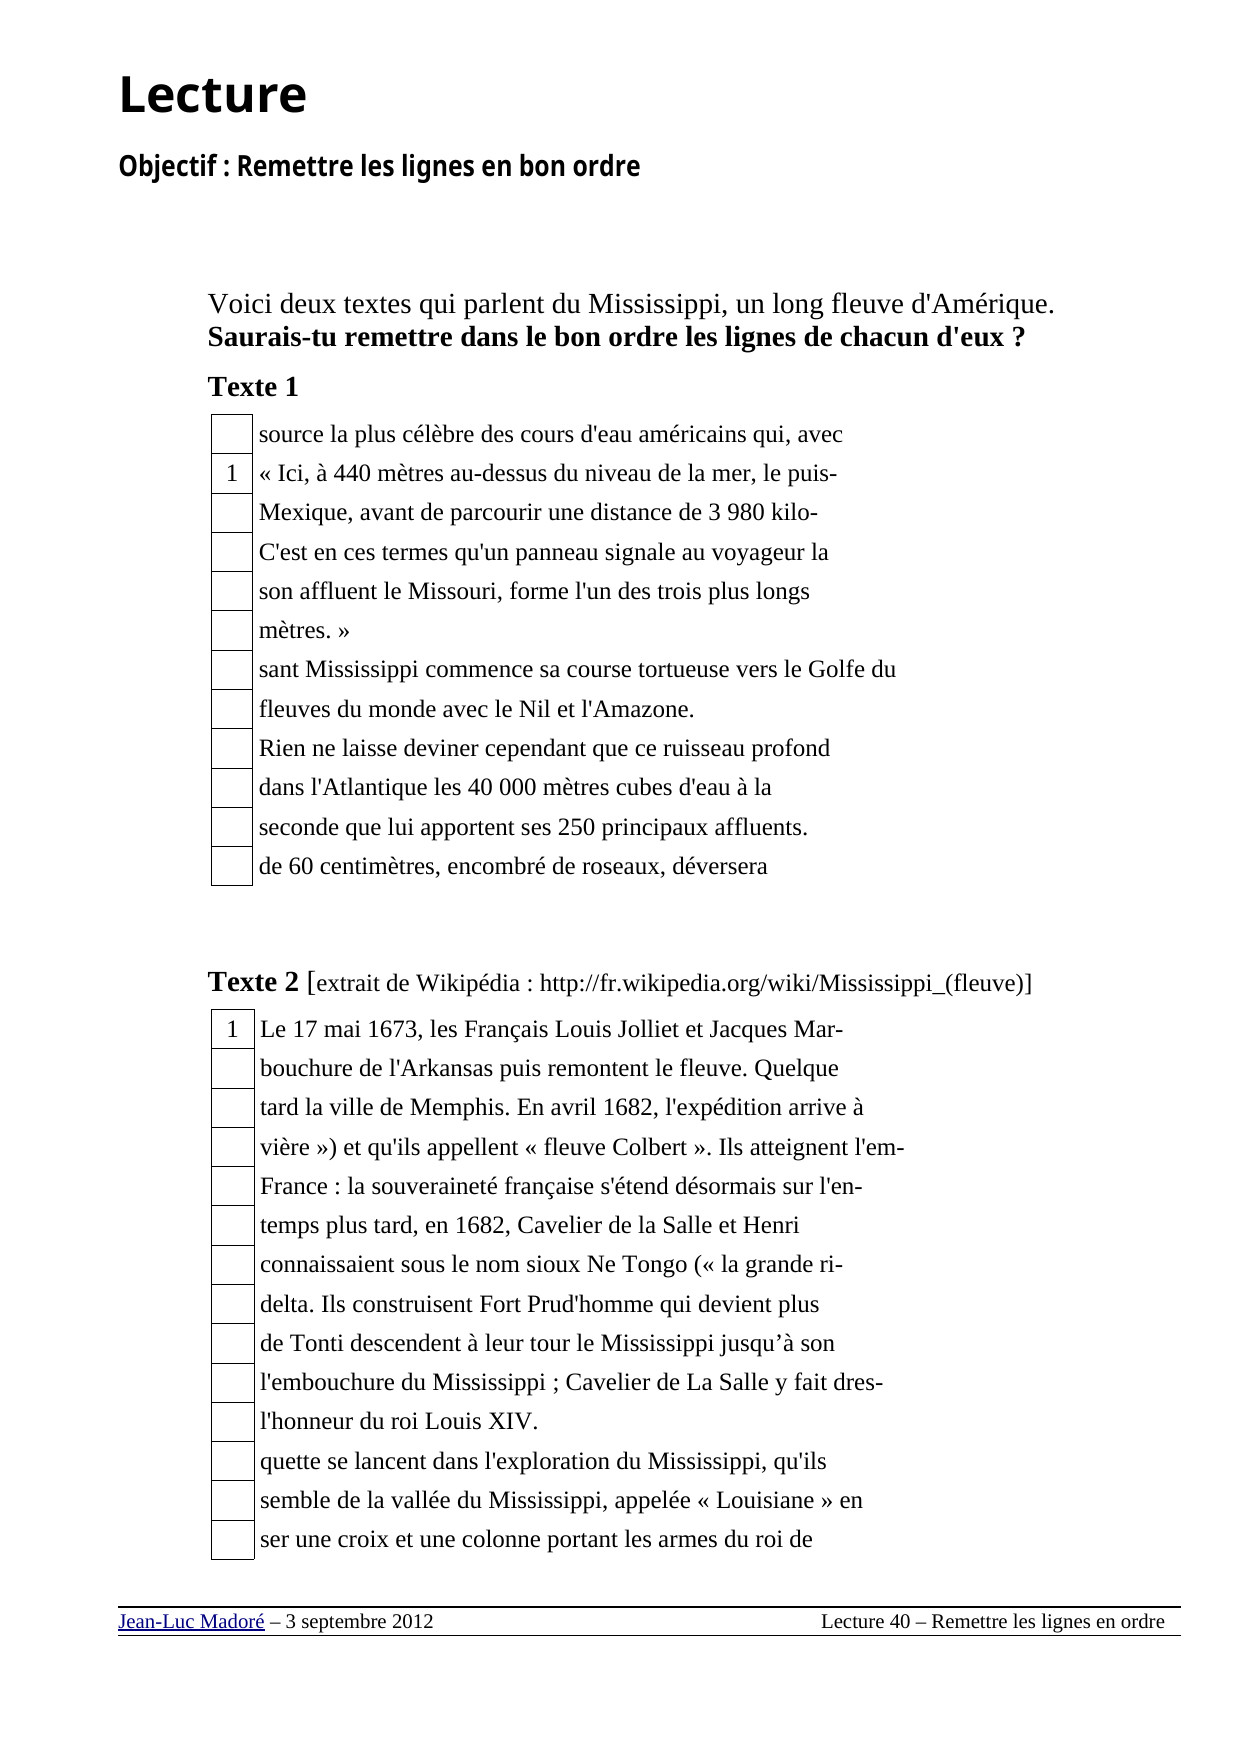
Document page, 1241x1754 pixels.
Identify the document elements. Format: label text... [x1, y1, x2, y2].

table_cell dans l'Atlantique les 40 000 mètres cubes d'eau à la [253, 768, 904, 807]
table_cell [212, 533, 252, 571]
table_cell [212, 651, 252, 689]
table_cell [212, 1049, 254, 1087]
table_cell [212, 729, 252, 767]
table_cell l'embouchure du Mississippi ; Cavelier de La Salle y fait dres- [255, 1363, 915, 1402]
table_cell tard la ville de Memphis. En avril 1682, l'expédition arrive à [255, 1088, 915, 1127]
table_cell temps plus tard, en 1682, Cavelier de la Salle et Henri [255, 1205, 915, 1244]
table_cell [212, 1285, 254, 1323]
text Texte 2 [extrait de Wikipédia : http://fr.wikipedia.org/wiki/Mississippi_(fleuve)] [207, 965, 1181, 997]
table_cell C'est en ces termes qu'un panneau signale au voyageur la [253, 532, 904, 571]
table_cell [212, 1481, 254, 1519]
table_cell [212, 1364, 254, 1402]
table_cell sant Mississippi commence sa course tortueuse vers le Golfe du [253, 650, 904, 689]
table_cell [212, 494, 252, 532]
table_cell l'honneur du roi Louis XIV. [255, 1402, 915, 1441]
text Voici deux textes qui parlent du Mississippi, un long fleuve d'Amérique. [207, 288, 1181, 320]
table_cell bouchure de l'Arkansas puis remontent le fleuve. Quelque [255, 1048, 915, 1087]
table_header [212, 415, 252, 453]
table_cell vière ») et qu'ils appellent « fleuve Colbert ». Ils atteignent l'em- [255, 1127, 915, 1166]
table_cell ser une croix et une colonne portant les armes du roi de [255, 1520, 915, 1559]
text Saurais-tu remettre dans le bon ordre les lignes de chacun d'eux ? [207, 320, 1181, 352]
table_header 1 [212, 1010, 254, 1048]
table_cell quette se lancent dans l'exploration du Mississippi, qu'ils [255, 1441, 915, 1480]
table_cell Rien ne laisse deviner cependant que ce ruisseau profond [253, 728, 904, 767]
table_cell fleuves du monde avec le Nil et l'Amazone. [253, 689, 904, 728]
text Objectif : Remettre les lignes en bon ordre [118, 145, 1181, 184]
table_cell Mexique, avant de parcourir une distance de 3 980 kilo- [253, 493, 904, 532]
table_cell [212, 1246, 254, 1284]
table_cell [212, 1442, 254, 1480]
table_cell mètres. » [253, 610, 904, 650]
table_cell [212, 1403, 254, 1441]
table_cell delta. Ils construisent Fort Prud'homme qui devient plus [255, 1284, 915, 1323]
table_cell France : la souveraineté française s'étend désormais sur l'en- [255, 1166, 915, 1205]
text Texte 1 [207, 370, 1181, 402]
table_cell 1 [212, 454, 252, 493]
table_header Le 17 mai 1673, les Français Louis Jolliet et Jacques Mar- [255, 1009, 915, 1048]
table_cell [212, 690, 252, 728]
table_cell « Ici, à 440 mètres au-dessus du niveau de la mer, le puis- [253, 453, 904, 493]
table_cell connaissaient sous le nom sioux Ne Tongo (« la grande ri- [255, 1245, 915, 1284]
table_cell [212, 611, 252, 650]
table_cell semble de la vallée du Mississippi, appelée « Louisiane » en [255, 1480, 915, 1519]
table_cell [212, 1324, 254, 1362]
table_cell [212, 1206, 254, 1244]
table_cell [212, 808, 252, 846]
table_cell son affluent le Missouri, forme l'un des trois plus longs [253, 571, 904, 610]
table_cell [212, 1521, 254, 1559]
table_cell [212, 572, 252, 610]
text Lecture [118, 59, 1181, 127]
table_cell [212, 1128, 254, 1166]
table_cell [212, 769, 252, 807]
table_header source la plus célèbre des cours d'eau américains qui, avec [253, 414, 904, 453]
table_cell [212, 847, 252, 885]
table_cell de Tonti descendent à leur tour le Mississippi jusqu’à son [255, 1323, 915, 1362]
table_cell [212, 1167, 254, 1205]
table_cell [212, 1089, 254, 1127]
table_cell seconde que lui apportent ses 250 principaux affluents. [253, 807, 904, 846]
table_cell de 60 centimètres, encombré de roseaux, déversera [253, 846, 904, 885]
